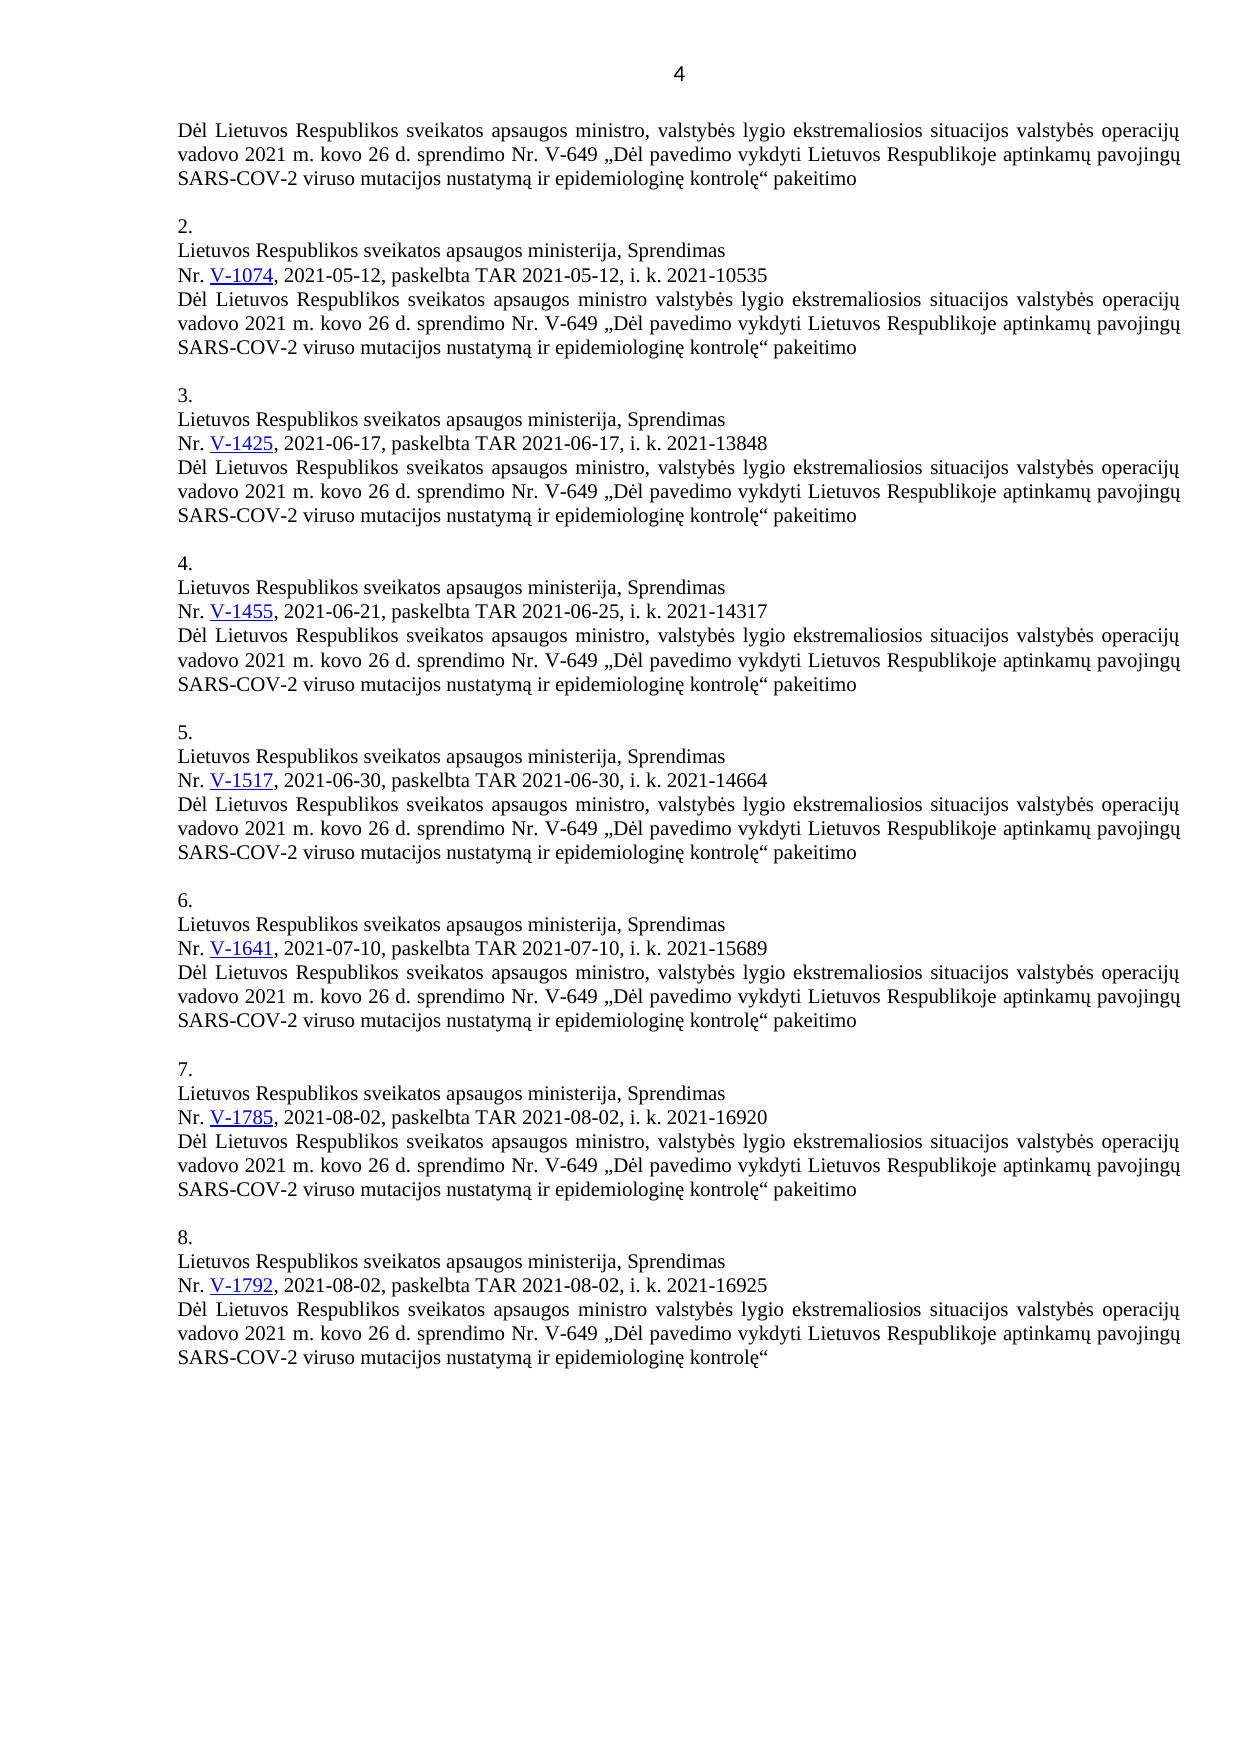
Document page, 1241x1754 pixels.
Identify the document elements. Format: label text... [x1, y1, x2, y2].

text Lietuvos Respublikos sveikatos apsaugos ministerija, Sprendimas [177, 1249, 1181, 1273]
text Nr. V-1455, 2021-06-21, paskelbta TAR 2021-06-25, i. k. 2021-14317 [177, 599, 1181, 623]
text 4. [177, 551, 1181, 575]
text Nr. V-1074, 2021-05-12, paskelbta TAR 2021-05-12, i. k. 2021-10535 [177, 262, 1181, 287]
text Lietuvos Respublikos sveikatos apsaugos ministerija, Sprendimas [177, 575, 1181, 599]
text Dėl Lietuvos Respublikos sveikatos apsaugos ministro, valstybės lygio ekstremaliosios situacijos valstybės operacijų vadovo 2021 m. kovo 26 d. sprendimo Nr. V-649 „Dėl pavedimo vykdyti Lietuvos Respublikoje aptinkamų pavojingų SARS-COV-2 viruso mutacijos nustatymą ir epidemiologinę kontrolę“ pakeitimo [177, 960, 1181, 1032]
text Nr. V-1517, 2021-06-30, paskelbta TAR 2021-06-30, i. k. 2021-14664 [177, 768, 1181, 792]
text Lietuvos Respublikos sveikatos apsaugos ministerija, Sprendimas [177, 238, 1181, 262]
text Nr. V-1792, 2021-08-02, paskelbta TAR 2021-08-02, i. k. 2021-16925 [177, 1273, 1181, 1297]
text Nr. V-1785, 2021-08-02, paskelbta TAR 2021-08-02, i. k. 2021-16920 [177, 1105, 1181, 1129]
text Nr. V-1641, 2021-07-10, paskelbta TAR 2021-07-10, i. k. 2021-15689 [177, 936, 1181, 960]
text Lietuvos Respublikos sveikatos apsaugos ministerija, Sprendimas [177, 744, 1181, 768]
text Lietuvos Respublikos sveikatos apsaugos ministerija, Sprendimas [177, 912, 1181, 936]
text 6. [177, 888, 1181, 912]
text Dėl Lietuvos Respublikos sveikatos apsaugos ministro, valstybės lygio ekstremaliosios situacijos valstybės operacijų vadovo 2021 m. kovo 26 d. sprendimo Nr. V-649 „Dėl pavedimo vykdyti Lietuvos Respublikoje aptinkamų pavojingų SARS-COV-2 viruso mutacijos nustatymą ir epidemiologinę kontrolę“ pakeitimo [177, 118, 1181, 190]
text Dėl Lietuvos Respublikos sveikatos apsaugos ministro, valstybės lygio ekstremaliosios situacijos valstybės operacijų vadovo 2021 m. kovo 26 d. sprendimo Nr. V-649 „Dėl pavedimo vykdyti Lietuvos Respublikoje aptinkamų pavojingų SARS-COV-2 viruso mutacijos nustatymą ir epidemiologinę kontrolę“ pakeitimo [177, 792, 1181, 864]
text Dėl Lietuvos Respublikos sveikatos apsaugos ministro valstybės lygio ekstremaliosios situacijos valstybės operacijų vadovo 2021 m. kovo 26 d. sprendimo Nr. V-649 „Dėl pavedimo vykdyti Lietuvos Respublikoje aptinkamų pavojingų SARS-COV-2 viruso mutacijos nustatymą ir epidemiologinę kontrolę“ [177, 1297, 1181, 1369]
text 3. [177, 383, 1181, 407]
text Lietuvos Respublikos sveikatos apsaugos ministerija, Sprendimas [177, 407, 1181, 431]
text 2. [177, 214, 1181, 238]
text Dėl Lietuvos Respublikos sveikatos apsaugos ministro valstybės lygio ekstremaliosios situacijos valstybės operacijų vadovo 2021 m. kovo 26 d. sprendimo Nr. V-649 „Dėl pavedimo vykdyti Lietuvos Respublikoje aptinkamų pavojingų SARS-COV-2 viruso mutacijos nustatymą ir epidemiologinę kontrolę“ pakeitimo [177, 287, 1181, 359]
text Dėl Lietuvos Respublikos sveikatos apsaugos ministro, valstybės lygio ekstremaliosios situacijos valstybės operacijų vadovo 2021 m. kovo 26 d. sprendimo Nr. V-649 „Dėl pavedimo vykdyti Lietuvos Respublikoje aptinkamų pavojingų SARS-COV-2 viruso mutacijos nustatymą ir epidemiologinę kontrolę“ pakeitimo [177, 455, 1181, 527]
text 5. [177, 720, 1181, 744]
text Lietuvos Respublikos sveikatos apsaugos ministerija, Sprendimas [177, 1081, 1181, 1105]
text 7. [177, 1057, 1181, 1081]
text Nr. V-1425, 2021-06-17, paskelbta TAR 2021-06-17, i. k. 2021-13848 [177, 431, 1181, 455]
text Dėl Lietuvos Respublikos sveikatos apsaugos ministro, valstybės lygio ekstremaliosios situacijos valstybės operacijų vadovo 2021 m. kovo 26 d. sprendimo Nr. V-649 „Dėl pavedimo vykdyti Lietuvos Respublikoje aptinkamų pavojingų SARS-COV-2 viruso mutacijos nustatymą ir epidemiologinę kontrolę“ pakeitimo [177, 623, 1181, 696]
text Dėl Lietuvos Respublikos sveikatos apsaugos ministro, valstybės lygio ekstremaliosios situacijos valstybės operacijų vadovo 2021 m. kovo 26 d. sprendimo Nr. V-649 „Dėl pavedimo vykdyti Lietuvos Respublikoje aptinkamų pavojingų SARS-COV-2 viruso mutacijos nustatymą ir epidemiologinę kontrolę“ pakeitimo [177, 1129, 1181, 1201]
text 8. [177, 1225, 1181, 1249]
